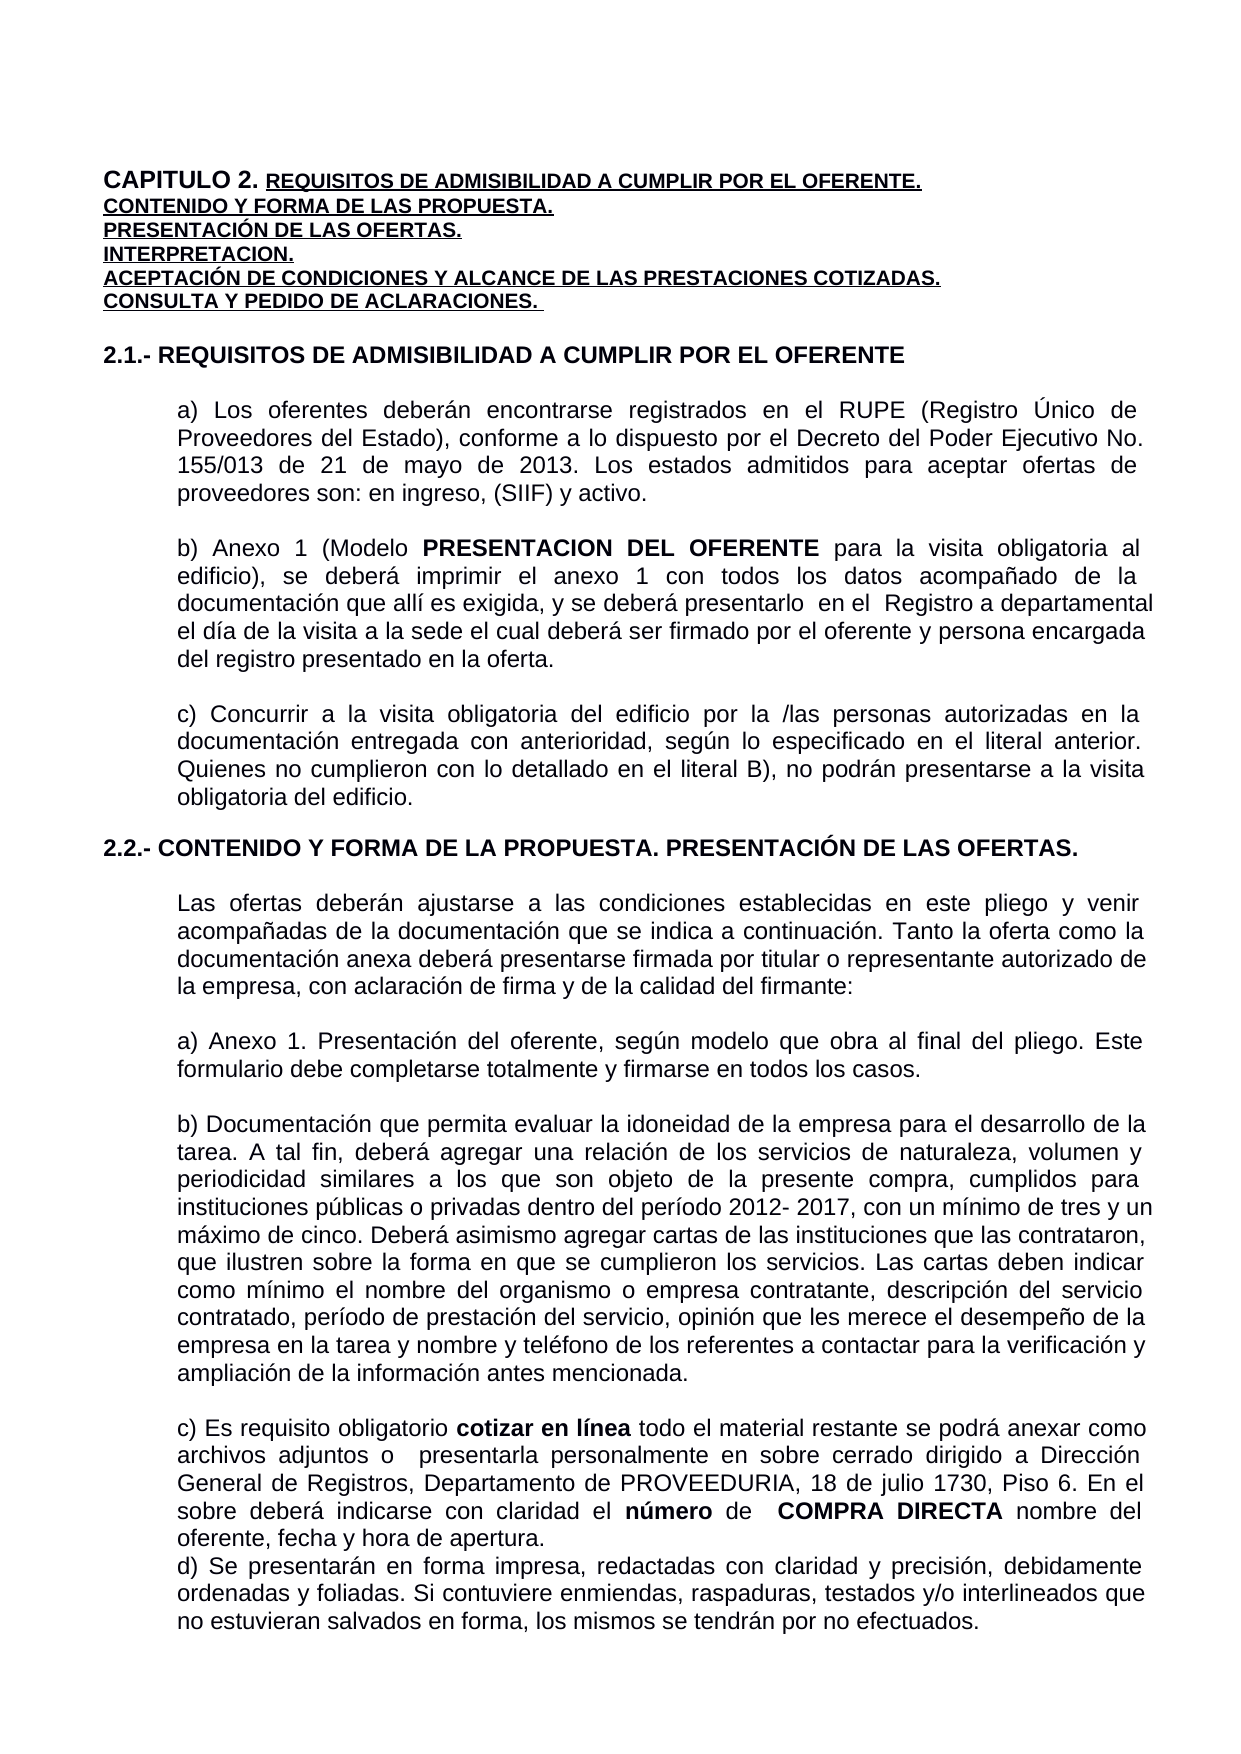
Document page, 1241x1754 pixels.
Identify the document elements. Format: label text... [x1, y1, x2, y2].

text CAPITULO 2. REQUISITOS DE ADMISIBILIDAD A CUMPLIR POR EL OFERENTE. [103, 165, 1155, 193]
text 2.2.- CONTENIDO Y FORMA DE LA PROPUESTA. PRESENTACIÓN DE LAS OFERTAS. [103, 834, 1155, 862]
text PRESENTACIÓN DE LAS OFERTAS. [103, 217, 1155, 241]
text Las ofertas deberán ajustarse a las condiciones establecidas en este pliego y venir acompañadas de la documentación que se indica a continuación. Tanto la oferta como la documentación anexa deberá presentarse firmada por titular o representante autorizado de la empresa, con aclaración de firma y de la calidad del firmante: [103, 889, 1155, 1000]
text c) Concurrir a la visita obligatoria del edificio por la /las personas autorizadas en la documentación entregada con anterioridad, según lo especificado en el literal anterior. Quienes no cumplieron con lo detallado en el literal B), no podrán presentarse a la visita obligatoria del edificio. [103, 700, 1155, 810]
text b) Anexo 1 (Modelo PRESENTACION DEL OFERENTE para la visita obligatoria al edificio), se deberá imprimir el anexo 1 con todos los datos acompañado de la documentación que allí es exigida, y se deberá presentarlo en el Registro a departamental el día de la visita a la sede el cual deberá ser firmado por el oferente y persona encargada del registro presentado en la oferta. [103, 534, 1155, 672]
text a) Los oferentes deberán encontrarse registrados en el RUPE (Registro Único de Proveedores del Estado), conforme a lo dispuesto por el Decreto del Poder Ejecutivo No. 155/013 de 21 de mayo de 2013. Los estados admitidos para aceptar ofertas de proveedores son: en ingreso, (SIIF) y activo. [103, 396, 1155, 506]
text ACEPTACIÓN DE CONDICIONES Y ALCANCE DE LAS PRESTACIONES COTIZADAS. [103, 265, 1155, 289]
text CONSULTA Y PEDIDO DE ACLARACIONES. [103, 289, 1155, 313]
text c) Es requisito obligatorio cotizar en línea todo el material restante se podrá anexar como archivos adjuntos o presentarla personalmente en sobre cerrado dirigido a Dirección General de Registros, Departamento de PROVEEDURIA, 18 de julio 1730, Piso 6. En el sobre deberá indicarse con claridad el número de COMPRA DIRECTA nombre del oferente, fecha y hora de apertura. [103, 1414, 1155, 1552]
text 2.1.- REQUISITOS DE ADMISIBILIDAD A CUMPLIR POR EL OFERENTE [103, 341, 1155, 368]
text CONTENIDO Y FORMA DE LAS PROPUESTA. [103, 193, 1155, 217]
text d) Se presentarán en forma impresa, redactadas con claridad y precisión, debidamente ordenadas y foliadas. Si contuviere enmiendas, raspaduras, testados y/o interlineados que no estuvieran salvados en forma, los mismos se tendrán por no efectuados. [103, 1552, 1155, 1634]
text b) Documentación que permita evaluar la idoneidad de la empresa para el desarrollo de la tarea. A tal fin, deberá agregar una relación de los servicios de naturaleza, volumen y periodicidad similares a los que son objeto de la presente compra, cumplidos para instituciones públicas o privadas dentro del período 2012- 2017, con un mínimo de tres y un máximo de cinco. Deberá asimismo agregar cartas de las instituciones que las contrataron, que ilustren sobre la forma en que se cumplieron los servicios. Las cartas deben indicar como mínimo el nombre del organismo o empresa contratante, descripción del servicio contratado, período de prestación del servicio, opinión que les merece el desempeño de la empresa en la tarea y nombre y teléfono de los referentes a contactar para la verificación y ampliación de la información antes mencionada. [103, 1110, 1155, 1386]
text INTERPRETACION. [103, 241, 1155, 265]
text a) Anexo 1. Presentación del oferente, según modelo que obra al final del pliego. Este formulario debe completarse totalmente y firmarse en todos los casos. [103, 1027, 1155, 1082]
